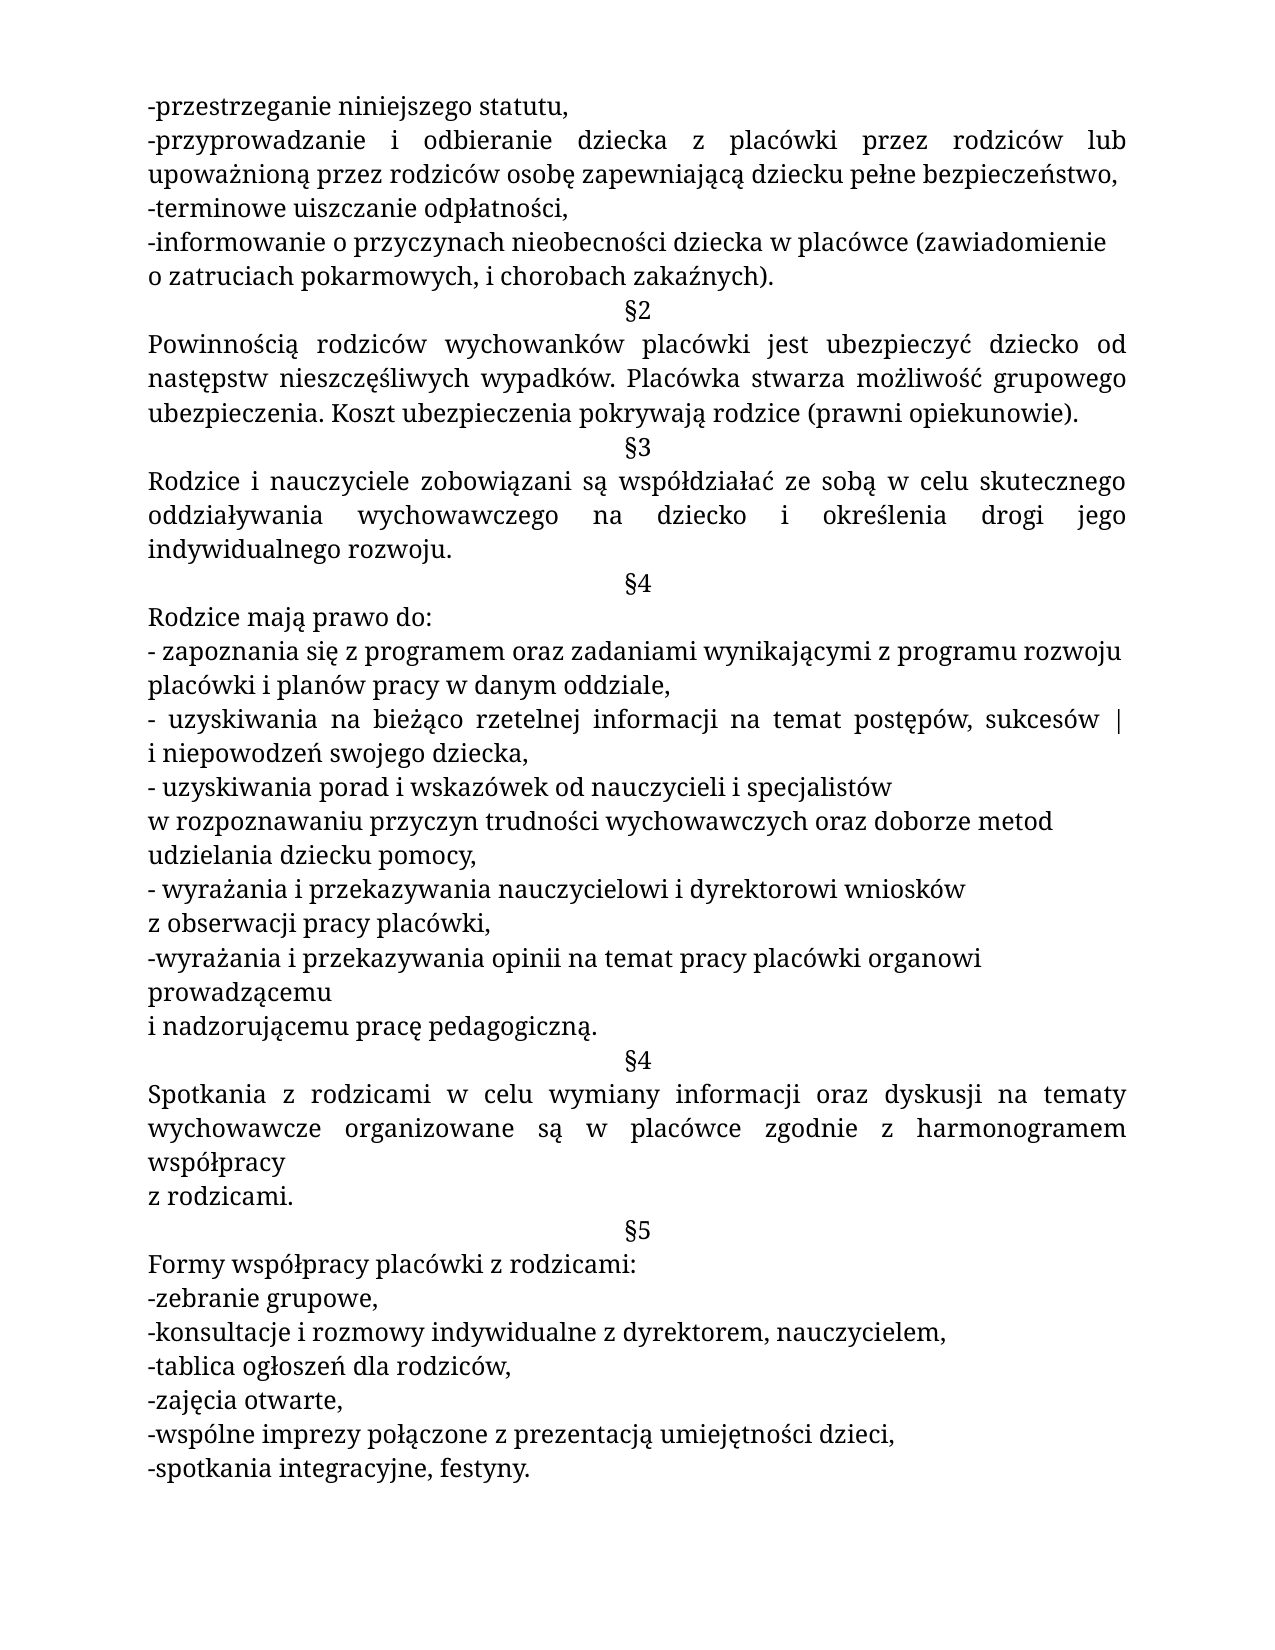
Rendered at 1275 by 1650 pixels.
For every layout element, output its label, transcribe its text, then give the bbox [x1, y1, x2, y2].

text -przyprowadzanie i odbieranie dziecka z placówki przez rodziców lub upoważnioną przez rodziców osobę zapewniającą dziecku pełne bezpieczeństwo, [148, 123, 1127, 191]
text §4 [148, 566, 1127, 599]
text §5 [148, 1213, 1127, 1247]
text -terminowe uiszczanie odpłatności, [148, 191, 1127, 225]
text §4 [148, 1042, 1127, 1076]
text - zapoznania się z programem oraz zadaniami wynikającymi z programu rozwoju placówki i planów pracy w danym oddziale, [148, 634, 1127, 702]
text -przestrzeganie niniejszego statutu, [148, 89, 1127, 123]
text §2 [148, 293, 1127, 327]
text -wspólne imprezy połączone z prezentacją umiejętności dzieci, [148, 1417, 1127, 1451]
text i nadzorującemu pracę pedagogiczną. [148, 1008, 1127, 1042]
text - uzyskiwania porad i wskazówek od nauczycieli i specjalistów w rozpoznawaniu przyczyn trudności wychowawczych oraz doborze metod udzielania dziecku pomocy, [148, 770, 1127, 872]
text -wyrażania i przekazywania opinii na temat pracy placówki organowi prowadzącemu [148, 940, 1127, 1008]
text -informowanie o przyczynach nieobecności dziecka w placówce (zawiadomienie o zatruciach pokarmowych, i chorobach zakaźnych). [148, 225, 1127, 293]
text -konsultacje i rozmowy indywidualne z dyrektorem, nauczycielem, [148, 1315, 1127, 1349]
text Rodzice i nauczyciele zobowiązani są współdziałać ze sobą w celu skutecznego oddziaływania wychowawczego na dziecko i określenia drogi jego indywidualnego rozwoju. [148, 463, 1127, 566]
text - wyrażania i przekazywania nauczycielowi i dyrektorowi wniosków [148, 872, 1127, 906]
text -tablica ogłoszeń dla rodziców, [148, 1349, 1127, 1383]
text -spotkania integracyjne, festyny. [148, 1451, 1127, 1485]
text Spotkania z rodzicami w celu wymiany informacji oraz dyskusji na tematy wychowawcze organizowane są w placówce zgodnie z harmonogramem współpracy [148, 1076, 1127, 1179]
text -zebranie grupowe, [148, 1281, 1127, 1315]
text §3 [148, 429, 1127, 463]
text Formy współpracy placówki z rodzicami: [148, 1247, 1127, 1281]
text - uzyskiwania na bieżąco rzetelnej informacji na temat postępów, sukcesów | i niepowodzeń swojego dziecka, [148, 702, 1127, 770]
text z rodzicami. [148, 1179, 1127, 1213]
text Powinnością rodziców wychowanków placówki jest ubezpieczyć dziecko od następstw nieszczęśliwych wypadków. Placówka stwarza możliwość grupowego ubezpieczenia. Koszt ubezpieczenia pokrywają rodzice (prawni opiekunowie). [148, 327, 1127, 429]
text z obserwacji pracy placówki, [148, 906, 1127, 940]
text Rodzice mają prawo do: [148, 599, 1127, 634]
text -zajęcia otwarte, [148, 1383, 1127, 1417]
